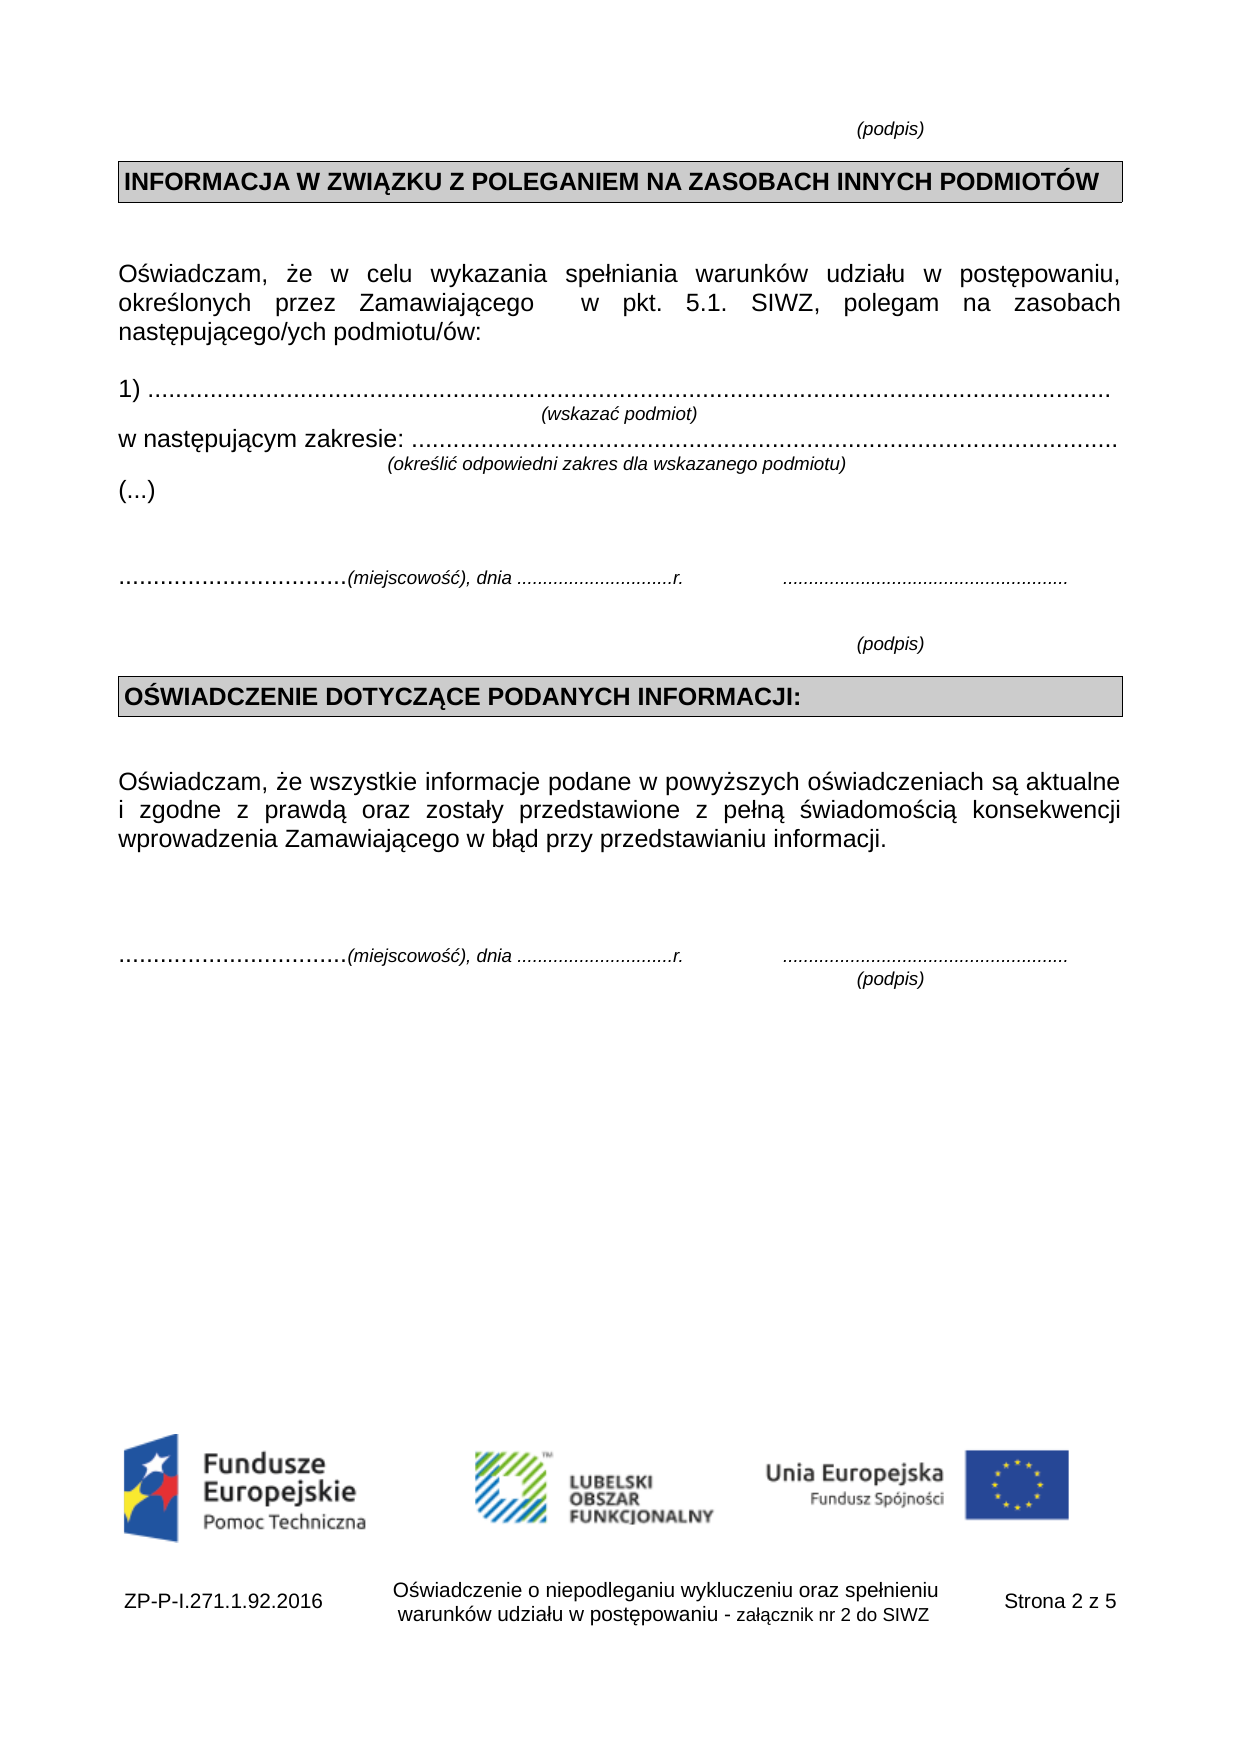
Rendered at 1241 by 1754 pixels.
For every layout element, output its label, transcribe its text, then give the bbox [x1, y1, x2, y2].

text (podpis) [118, 968, 1122, 989]
text .................................(miejscowość), dnia ..............................r. ....................................................... [118, 561, 1122, 590]
text w następującym zakresie: ...................................................................................................... [118, 424, 1122, 453]
picture [123, 1434, 1069, 1543]
text 1) ........................................................................................................................................... [118, 374, 1122, 403]
text (określić odpowiedni zakres dla wskazanego podmiotu) [118, 453, 1122, 475]
table_header INFORMACJA W ZWIĄZKU Z POLEGANIEM NA ZASOBACH INNYCH PODMIOTÓW [119, 162, 1122, 202]
text .................................(miejscowość), dnia ..............................r. ....................................................... [118, 939, 1122, 968]
table_header OŚWIADCZENIE DOTYCZĄCE PODANYCH INFORMACJI: [119, 677, 1122, 716]
text (podpis) [118, 118, 1122, 140]
text Oświadczam, że w celu wykazania spełniania warunków udziału w postępowaniu, określonych przez Zamawiającego w pkt. 5.1. SIWZ, polegam na zasobach następującego/ych podmiotu/ów: [118, 259, 1122, 345]
text (...) [118, 475, 1122, 503]
text (wskazać podmiot) [118, 403, 1122, 424]
text (podpis) [118, 633, 1122, 654]
text Oświadczam, że wszystkie informacje podane w powyższych oświadczeniach są aktualne i zgodne z prawdą oraz zostały przedstawione z pełną świadomością konsekwencji wprowadzenia Zamawiającego w błąd przy przedstawianiu informacji. [118, 767, 1122, 853]
